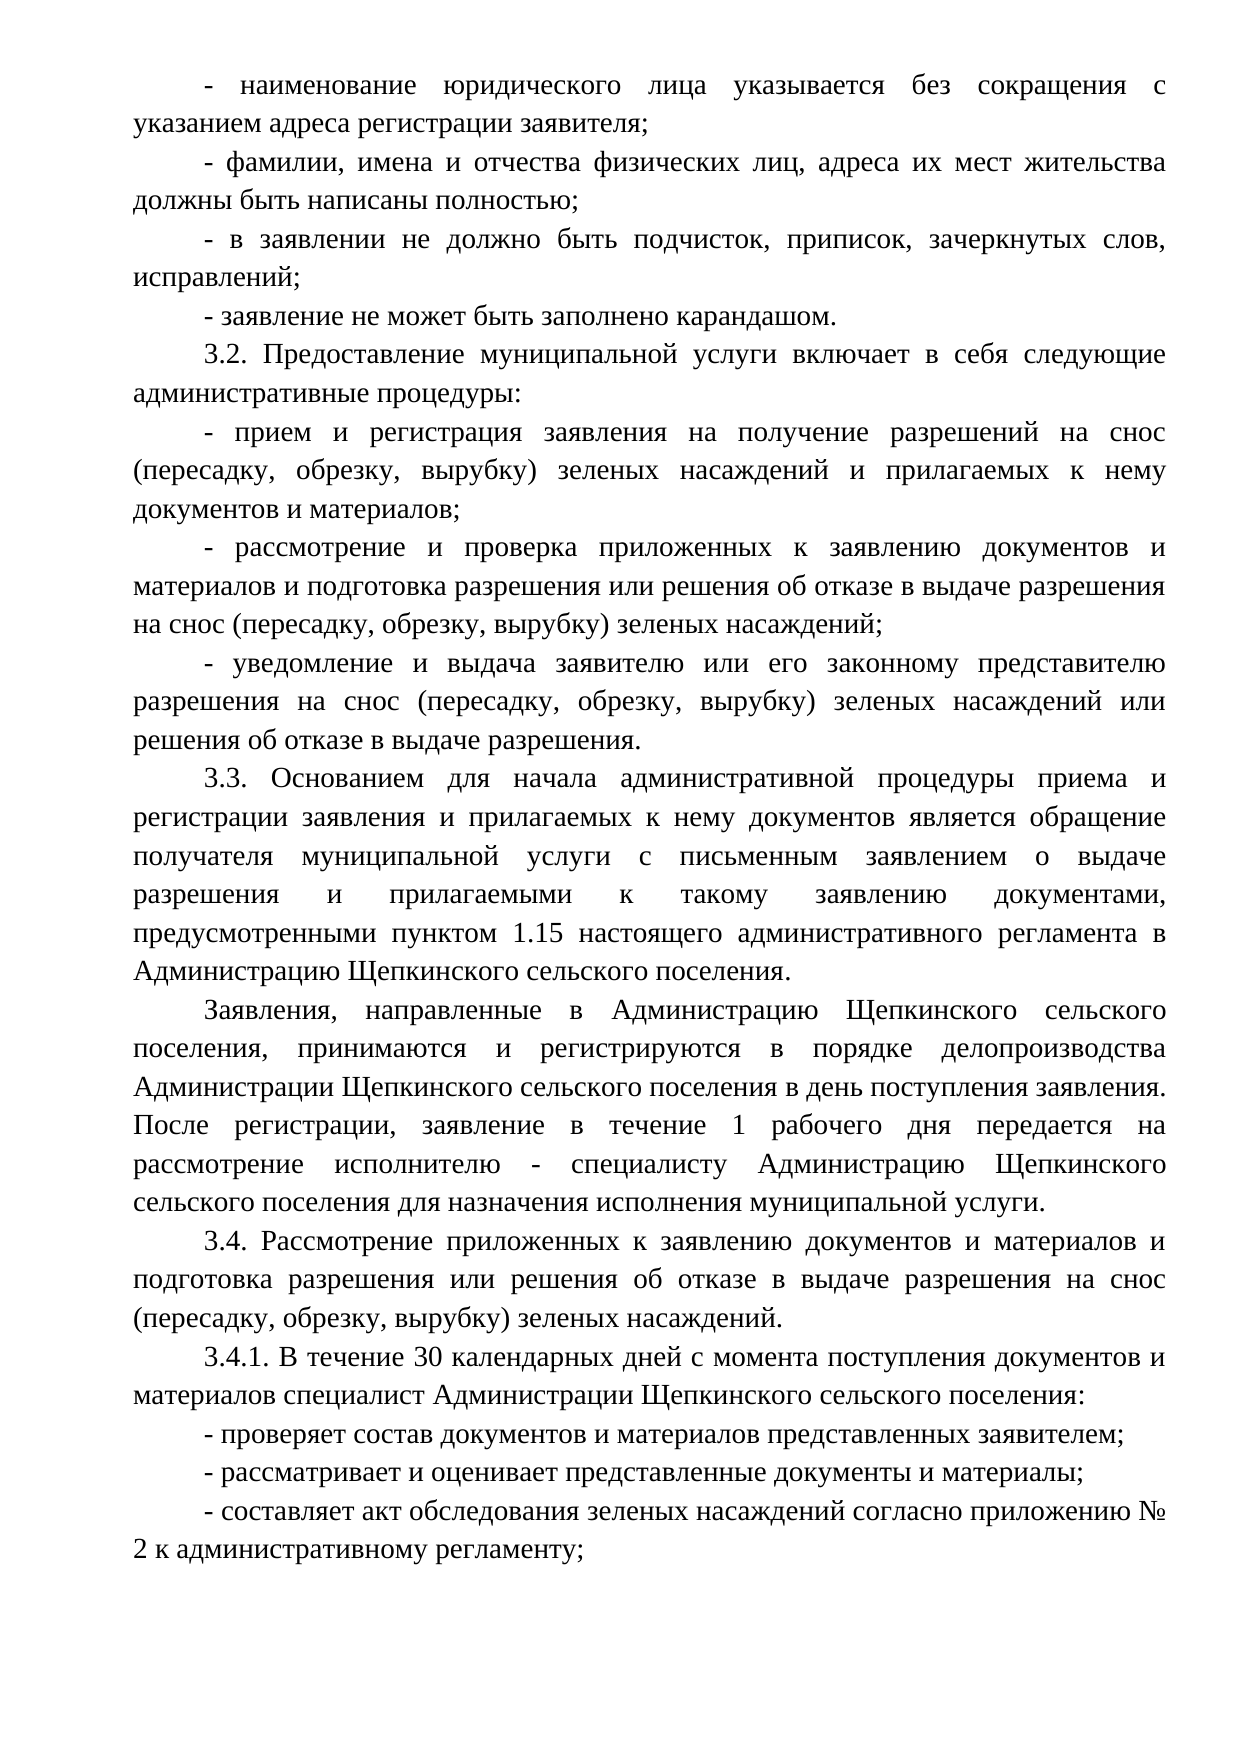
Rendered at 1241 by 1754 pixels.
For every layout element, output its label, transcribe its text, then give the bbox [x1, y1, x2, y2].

text Заявления, направленные в Администрацию Щепкинского сельского поселения, принимаются и регистрируются в порядке делопроизводства Администрации Щепкинского сельского поселения в день поступления заявления. После регистрации, заявление в течение 1 рабочего дня передается на рассмотрение исполнителю - специалисту Администрацию Щепкинского сельского поселения для назначения исполнения муниципальной услуги. [133, 992, 1167, 1218]
text - составляет акт обследования зеленых насаждений согласно приложению № 2 к административному регламенту; [133, 1493, 1167, 1565]
text - фамилии, имена и отчества физических лиц, адреса их мест жительства должны быть написаны полностью; [133, 144, 1167, 216]
text 3.2. Предоставление муниципальной услуги включает в себя следующие административные процедуры: [133, 337, 1167, 409]
text 3.4.1. В течение 30 календарных дней с момента поступления документов и материалов специалист Администрации Щепкинского сельского поселения: [133, 1339, 1167, 1411]
text - проверяет состав документов и материалов представленных заявителем; [133, 1416, 1167, 1449]
text - уведомление и выдача заявителю или его законному представителю разрешения на снос (пересадку, обрезку, вырубку) зеленых насаждений или решения об отказе в выдаче разрешения. [133, 645, 1167, 756]
text - заявление не может быть заполнено карандашом. [133, 298, 1167, 332]
text - прием и регистрация заявления на получение разрешений на снос (пересадку, обрезку, вырубку) зеленых насаждений и прилагаемых к нему документов и материалов; [133, 414, 1167, 524]
text - наименование юридического лица указывается без сокращения с указанием адреса регистрации заявителя; [133, 67, 1167, 139]
text 3.3. Основанием для начала административной процедуры приема и регистрации заявления и прилагаемых к нему документов является обращение получателя муниципальной услуги с письменным заявлением о выдаче разрешения и прилагаемыми к такому заявлению документами, предусмотренными пунктом 1.15 настоящего административного регламента в Администрацию Щепкинского сельского поселения. [133, 761, 1167, 987]
text 3.4. Рассмотрение приложенных к заявлению документов и материалов и подготовка разрешения или решения об отказе в выдаче разрешения на снос (пересадку, обрезку, вырубку) зеленых насаждений. [133, 1223, 1167, 1334]
text - рассматривает и оценивает представленные документы и материалы; [133, 1454, 1167, 1488]
text - рассмотрение и проверка приложенных к заявлению документов и материалов и подготовка разрешения или решения об отказе в выдаче разрешения на снос (пересадку, обрезку, вырубку) зеленых насаждений; [133, 529, 1167, 640]
text - в заявлении не должно быть подчисток, приписок, зачеркнутых слов, исправлений; [133, 221, 1167, 293]
